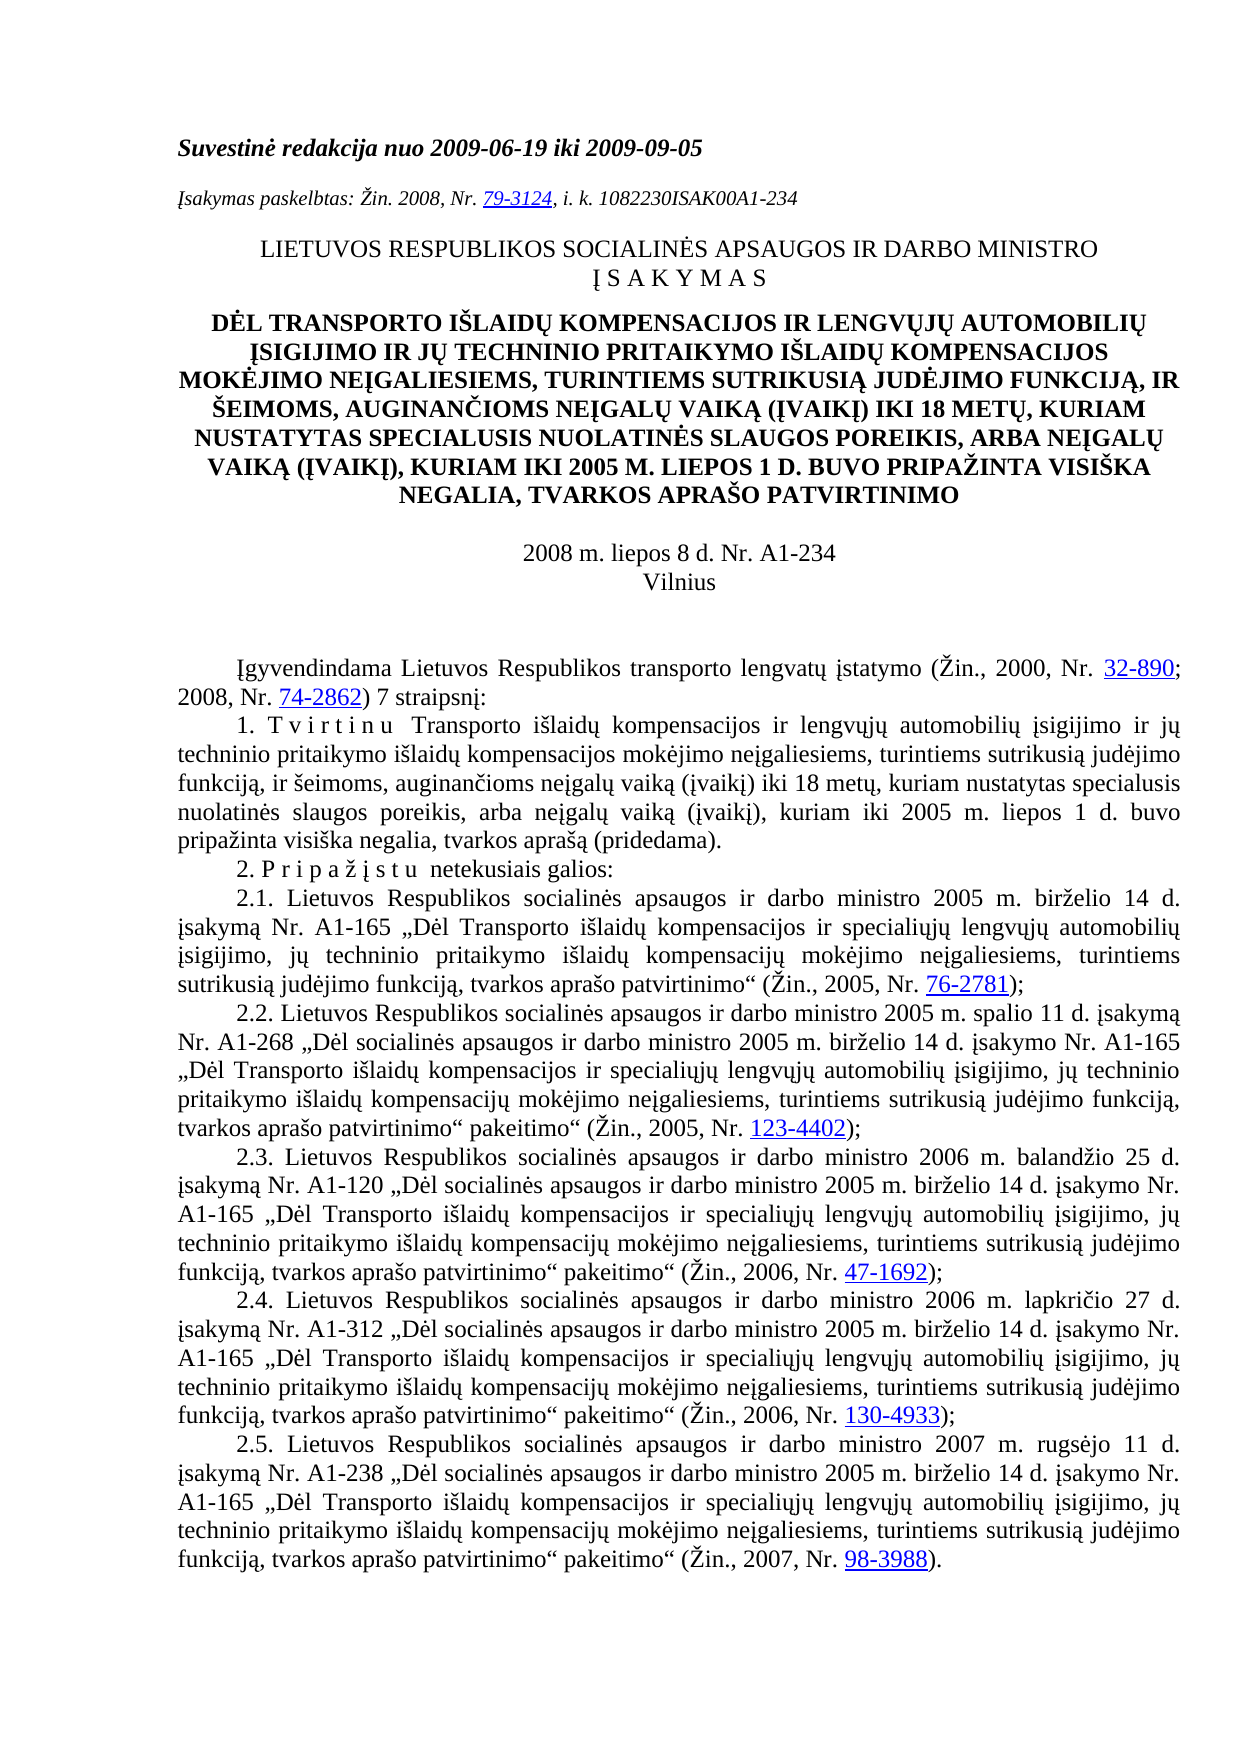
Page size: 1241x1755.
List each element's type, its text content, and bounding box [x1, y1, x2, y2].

text 2.4. Lietuvos Respublikos socialinės apsaugos ir darbo ministro 2006 m. lapkričio 27 d. įsakymą Nr. A1-312 „Dėl socialinės apsaugos ir darbo ministro 2005 m. birželio 14 d. įsakymo Nr. A1-165 „Dėl Transporto išlaidų kompensacijos ir specialiųjų lengvųjų automobilių įsigijimo, jų techninio pritaikymo išlaidų kompensacijų mokėjimo neįgaliesiems, turintiems sutrikusią judėjimo funkciją, tvarkos aprašo patvirtinimo“ pakeitimo“ (Žin., 2006, Nr. 130-4933); [177, 1286, 1181, 1429]
text 2.3. Lietuvos Respublikos socialinės apsaugos ir darbo ministro 2006 m. balandžio 25 d. įsakymą Nr. A1-120 „Dėl socialinės apsaugos ir darbo ministro 2005 m. birželio 14 d. įsakymo Nr. A1-165 „Dėl Transporto išlaidų kompensacijos ir specialiųjų lengvųjų automobilių įsigijimo, jų techninio pritaikymo išlaidų kompensacijų mokėjimo neįgaliesiems, turintiems sutrikusią judėjimo funkciją, tvarkos aprašo patvirtinimo“ pakeitimo“ (Žin., 2006, Nr. 47-1692); [177, 1142, 1181, 1286]
text 2. Pripažįstu netekusiais galios: [177, 854, 1181, 883]
text 1. Tvirtinu Transporto išlaidų kompensacijos ir lengvųjų automobilių įsigijimo ir jų techninio pritaikymo išlaidų kompensacijos mokėjimo neįgaliesiems, turintiems sutrikusią judėjimo funkciją, ir šeimoms, auginančioms neįgalų vaiką (įvaikį) iki 18 metų, kuriam nustatytas specialusis nuolatinės slaugos poreikis, arba neįgalų vaiką (įvaikį), kuriam iki 2005 m. liepos 1 d. buvo pripažinta visiška negalia, tvarkos aprašą (pridedama). [177, 711, 1181, 854]
text 2.1. Lietuvos Respublikos socialinės apsaugos ir darbo ministro 2005 m. birželio 14 d. įsakymą Nr. A1-165 „Dėl Transporto išlaidų kompensacijos ir specialiųjų lengvųjų automobilių įsigijimo, jų techninio pritaikymo išlaidų kompensacijų mokėjimo neįgaliesiems, turintiems sutrikusią judėjimo funkciją, tvarkos aprašo patvirtinimo“ (Žin., 2005, Nr. 76-2781); [177, 883, 1181, 998]
text 2.5. Lietuvos Respublikos socialinės apsaugos ir darbo ministro 2007 m. rugsėjo 11 d. įsakymą Nr. A1-238 „Dėl socialinės apsaugos ir darbo ministro 2005 m. birželio 14 d. įsakymo Nr. A1-165 „Dėl Transporto išlaidų kompensacijos ir specialiųjų lengvųjų automobilių įsigijimo, jų techninio pritaikymo išlaidų kompensacijų mokėjimo neįgaliesiems, turintiems sutrikusią judėjimo funkciją, tvarkos aprašo patvirtinimo“ pakeitimo“ (Žin., 2007, Nr. 98-3988). [177, 1429, 1181, 1573]
text ĮSAKYMAS [177, 263, 1181, 291]
text 2008 m. liepos 8 d. Nr. A1-234 [177, 538, 1181, 567]
text Vilnius [177, 567, 1181, 596]
text Įsakymas paskelbtas: Žin. 2008, Nr. 79-3124, i. k. 1082230ISAK00A1-234 [177, 186, 1181, 210]
text Suvestinė redakcija nuo 2009-06-19 iki 2009-09-05 [177, 133, 1181, 162]
text DĖL TRANSPORTO IŠLAIDŲ KOMPENSACIJOS IR LENGVŲJŲ AUTOMOBILIŲ ĮSIGIJIMO IR JŲ TECHNINIO PRITAIKYMO IŠLAIDŲ KOMPENSACIJOS MOKĖJIMO NEĮGALIESIEMS, TURINTIEMS SUTRIKUSIĄ JUDĖJIMO FUNKCIJĄ, IR ŠEIMOMS, AUGINANČIOMS NEĮGALŲ VAIKĄ (ĮVAIKĮ) IKI 18 METŲ, KURIAM NUSTATYTAS SPECIALUSIS NUOLATINĖS SLAUGOS POREIKIS, ARBA NEĮGALŲ VAIKĄ (ĮVAIKĮ), KURIAM IKI 2005 M. LIEPOS 1 D. BUVO PRIPAŽINTA VISIŠKA NEGALIA, TVARKOS APRAŠO PATVIRTINIMO [177, 308, 1181, 509]
text 2.2. Lietuvos Respublikos socialinės apsaugos ir darbo ministro 2005 m. spalio 11 d. įsakymą Nr. A1-268 „Dėl socialinės apsaugos ir darbo ministro 2005 m. birželio 14 d. įsakymo Nr. A1-165 „Dėl Transporto išlaidų kompensacijos ir specialiųjų lengvųjų automobilių įsigijimo, jų techninio pritaikymo išlaidų kompensacijų mokėjimo neįgaliesiems, turintiems sutrikusią judėjimo funkciją, tvarkos aprašo patvirtinimo“ pakeitimo“ (Žin., 2005, Nr. 123-4402); [177, 998, 1181, 1142]
text LIETUVOS RESPUBLIKOS SOCIALINĖS APSAUGOS IR DARBO MINISTRO [177, 234, 1181, 263]
text Įgyvendindama Lietuvos Respublikos transporto lengvatų įstatymo (Žin., 2000, Nr. 32-890; 2008, Nr. 74-2862) 7 straipsnį: [177, 653, 1181, 711]
